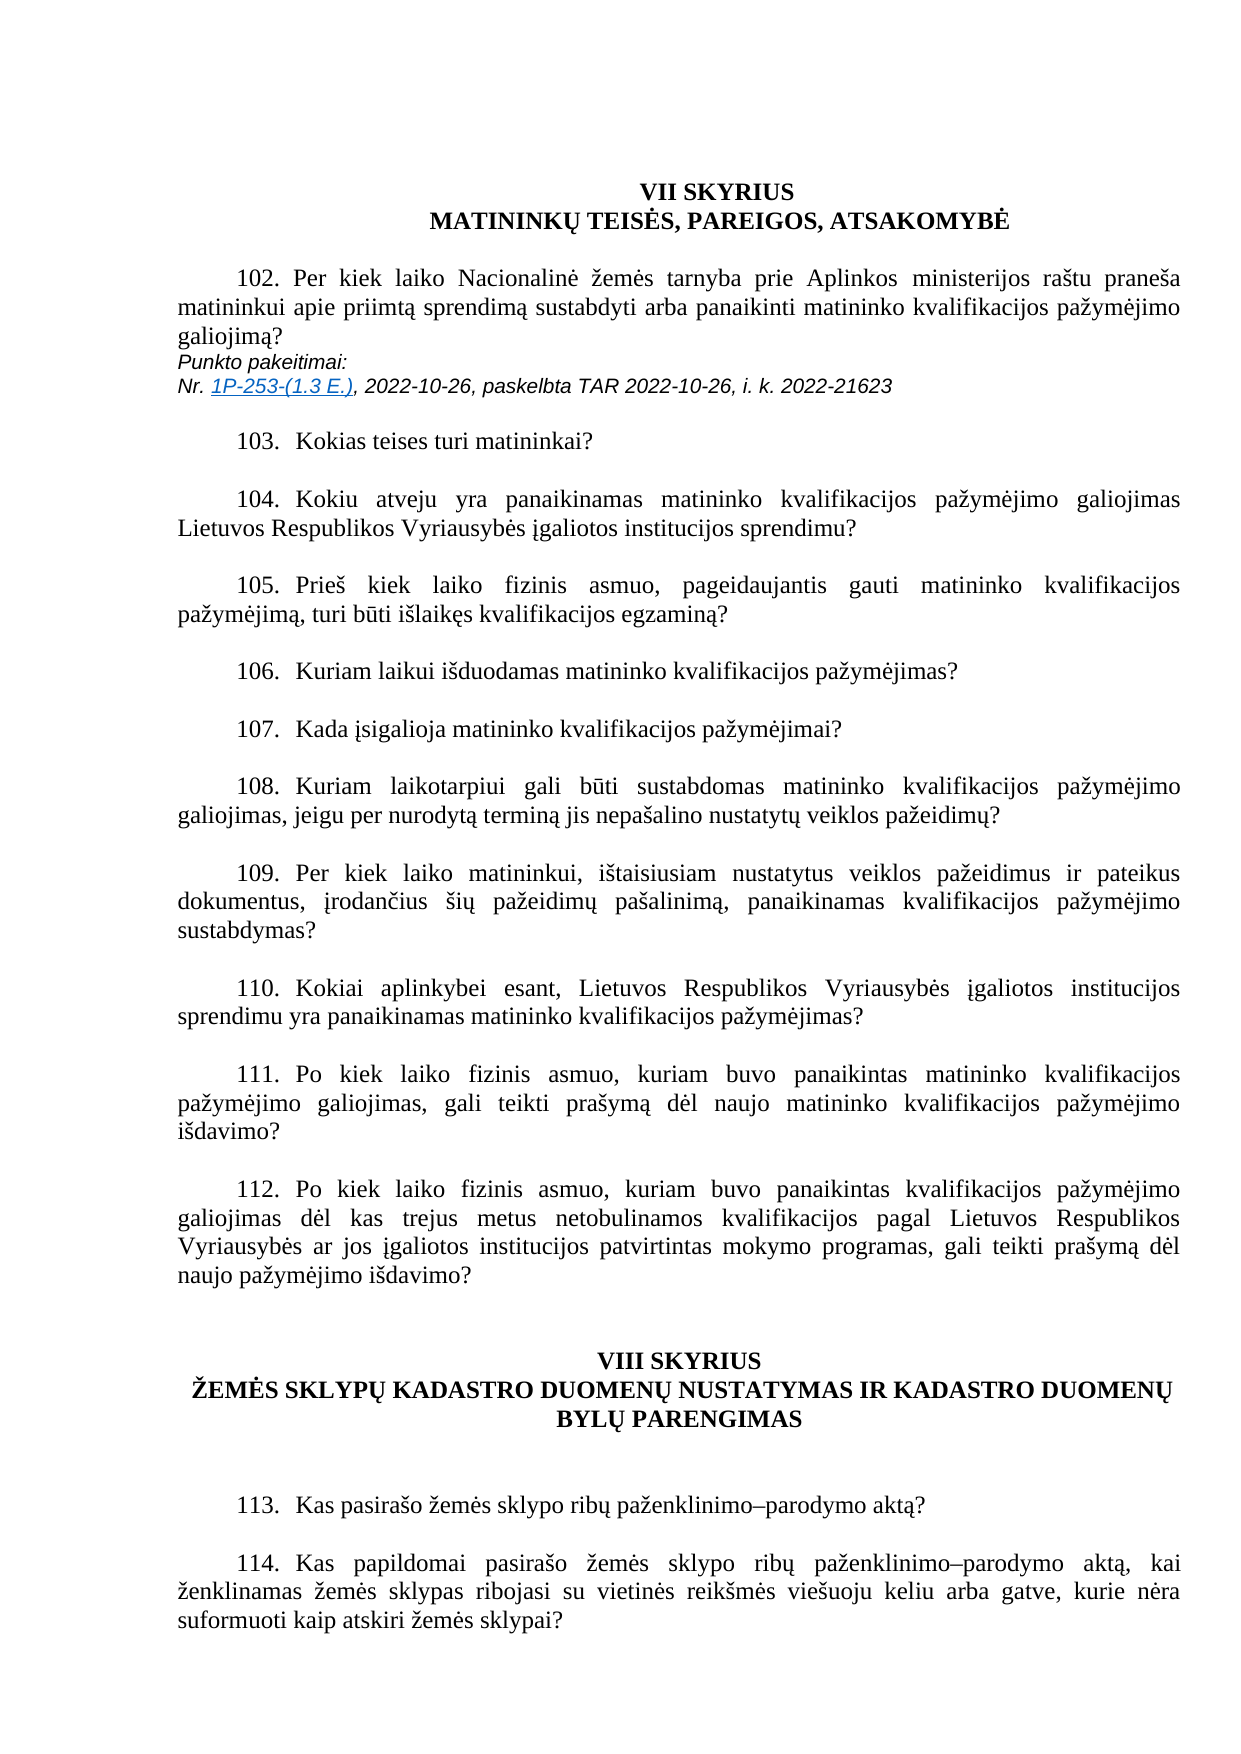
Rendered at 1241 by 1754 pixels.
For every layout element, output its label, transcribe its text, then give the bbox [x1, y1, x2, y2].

text 108. Kuriam laikotarpiui gali būti sustabdomas matininko kvalifikacijos pažymėjimo galiojimas, jeigu per nurodytą terminą jis nepašalino nustatytų veiklos pažeidimų? [177, 771, 1181, 829]
text ŽEMĖS SKLYPŲ KADASTRO DUOMENŲ NUSTATYMAS IR KADASTRO DUOMENŲ BYLŲ PARENGIMAS [177, 1375, 1181, 1433]
text 111. Po kiek laiko fizinis asmuo, kuriam buvo panaikintas matininko kvalifikacijos pažymėjimo galiojimas, gali teikti prašymą dėl naujo matininko kvalifikacijos pažymėjimo išdavimo? [177, 1059, 1181, 1145]
text 104. Kokiu atveju yra panaikinamas matininko kvalifikacijos pažymėjimo galiojimas Lietuvos Respublikos Vyriausybės įgaliotos institucijos sprendimu? [177, 484, 1181, 541]
text 112. Po kiek laiko fizinis asmuo, kuriam buvo panaikintas kvalifikacijos pažymėjimo galiojimas dėl kas trejus metus netobulinamos kvalifikacijos pagal Lietuvos Respublikos Vyriausybės ar jos įgaliotos institucijos patvirtintas mokymo programas, gali teikti prašymą dėl naujo pažymėjimo išdavimo? [177, 1174, 1181, 1289]
text 109. Per kiek laiko matininkui, ištaisiusiam nustatytus veiklos pažeidimus ir pateikus dokumentus, įrodančius šių pažeidimų pašalinimą, panaikinamas kvalifikacijos pažymėjimo sustabdymas? [177, 858, 1181, 944]
text 110. Kokiai aplinkybei esant, Lietuvos Respublikos Vyriausybės įgaliotos institucijos sprendimu yra panaikinamas matininko kvalifikacijos pažymėjimas? [177, 973, 1181, 1030]
text 113. Kas pasirašo žemės sklypo ribų paženklinimo–parodymo aktą? [177, 1490, 1181, 1519]
text Nr. 1P-253-(1.3 E.), 2022-10-26, paskelbta TAR 2022-10-26, i. k. 2022-21623 [177, 374, 1181, 398]
text 107. Kada įsigalioja matininko kvalifikacijos pažymėjimai? [177, 714, 1181, 743]
text Punkto pakeitimai: [177, 350, 1181, 374]
text MATININKŲ TEISĖS, PAREIGOS, ATSAKOMYBĖ [177, 206, 1181, 235]
text 102. Per kiek laiko Nacionalinė žemės tarnyba prie Aplinkos ministerijos raštu praneša matininkui apie priimtą sprendimą sustabdyti arba panaikinti matininko kvalifikacijos pažymėjimo galiojimą? [177, 263, 1181, 350]
text VII SKYRIUS [177, 177, 1181, 206]
text 114. Kas papildomai pasirašo žemės sklypo ribų paženklinimo–parodymo aktą, kai ženklinamas žemės sklypas ribojasi su vietinės reikšmės viešuoju keliu arba gatve, kurie nėra suformuoti kaip atskiri žemės sklypai? [177, 1548, 1181, 1634]
text 103. Kokias teises turi matininkai? [177, 426, 1181, 455]
text 106. Kuriam laikui išduodamas matininko kvalifikacijos pažymėjimas? [177, 656, 1181, 685]
text VIII SKYRIUS [177, 1346, 1181, 1375]
text 105. Prieš kiek laiko fizinis asmuo, pageidaujantis gauti matininko kvalifikacijos pažymėjimą, turi būti išlaikęs kvalifikacijos egzaminą? [177, 570, 1181, 628]
